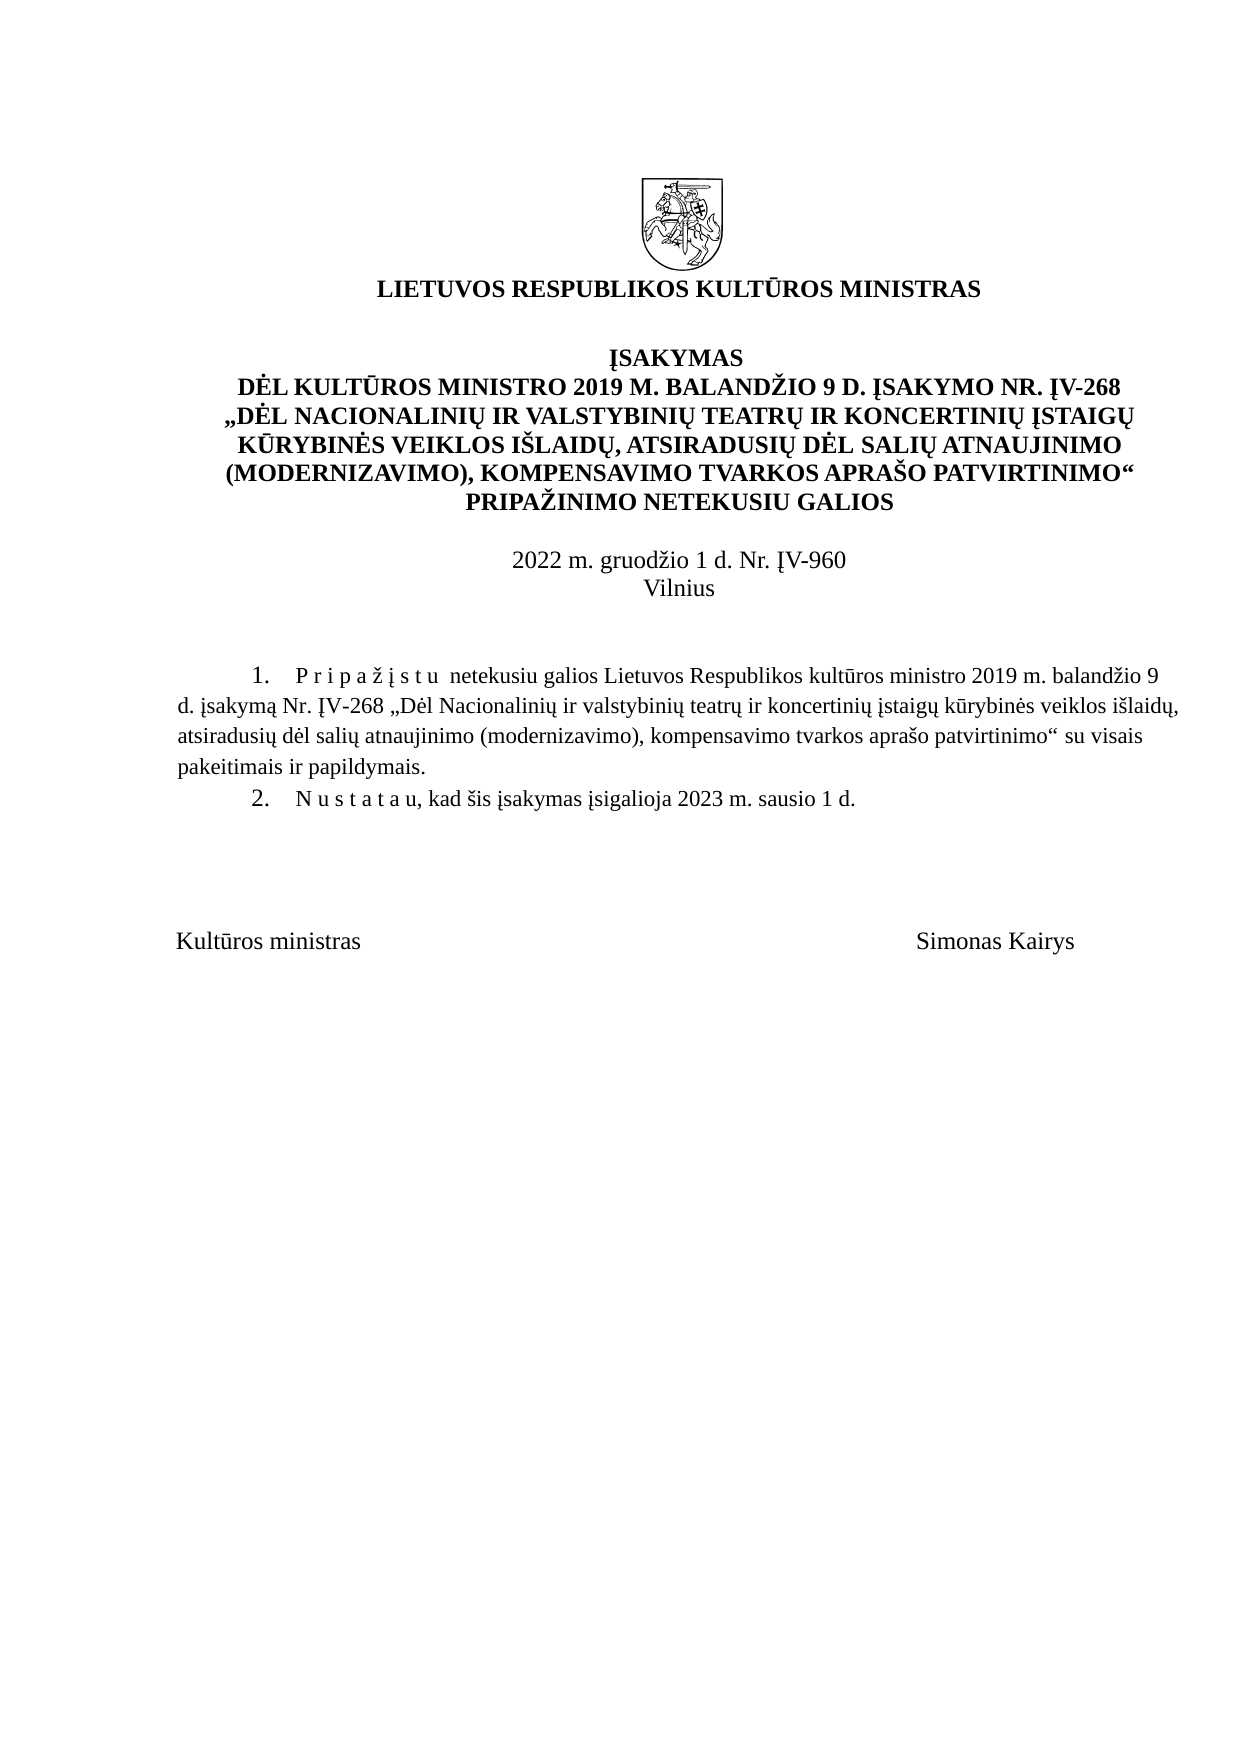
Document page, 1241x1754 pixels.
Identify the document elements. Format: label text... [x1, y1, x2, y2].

text LIETUVOS RESPUBLIKOS KULTŪROS MINISTRAS [177, 274, 1181, 303]
text 2. N u s t a t a u, kad šis įsakymas įsigalioja 2023 m. sausio 1 d. [177, 783, 1181, 812]
text DĖL KULTŪROS MINISTRO 2019 M. BALANDŽIO 9 D. ĮSAKYMO NR. ĮV-268 „DĖL NACIONALINIŲ IR VALSTYBINIŲ TEATRŲ IR KONCERTINIŲ ĮSTAIGŲ KŪRYBINĖS VEIKLOS IŠLAIDŲ, ATSIRADUSIŲ DĖL SALIŲ ATNAUJINIMO (MODERNIZAVIMO), KOMPENSAVIMO TVARKOS APRAŠO PATVIRTINIMO“ PRIPAŽINIMO NETEKUSIU GALIOS [177, 372, 1181, 516]
text Kultūros ministras Simonas Kairys [176, 908, 1181, 959]
text Vilnius [177, 573, 1181, 602]
text 1. P r i p a ž į s t u netekusiu galios Lietuvos Respublikos kultūros ministro 2019 m. balandžio 9 d. įsakymą Nr. ĮV-268 „Dėl Nacionalinių ir valstybinių teatrų ir koncertinių įstaigų kūrybinės veiklos išlaidų, atsiradusių dėl salių atnaujinimo (modernizavimo), kompensavimo tvarkos aprašo patvirtinimo“ su visais pakeitimais ir papildymais. [177, 660, 1181, 779]
text 2022 m. gruodžio 1 d. Nr. ĮV-960 [177, 545, 1181, 573]
text ĮSAKYMAS [177, 343, 1181, 372]
